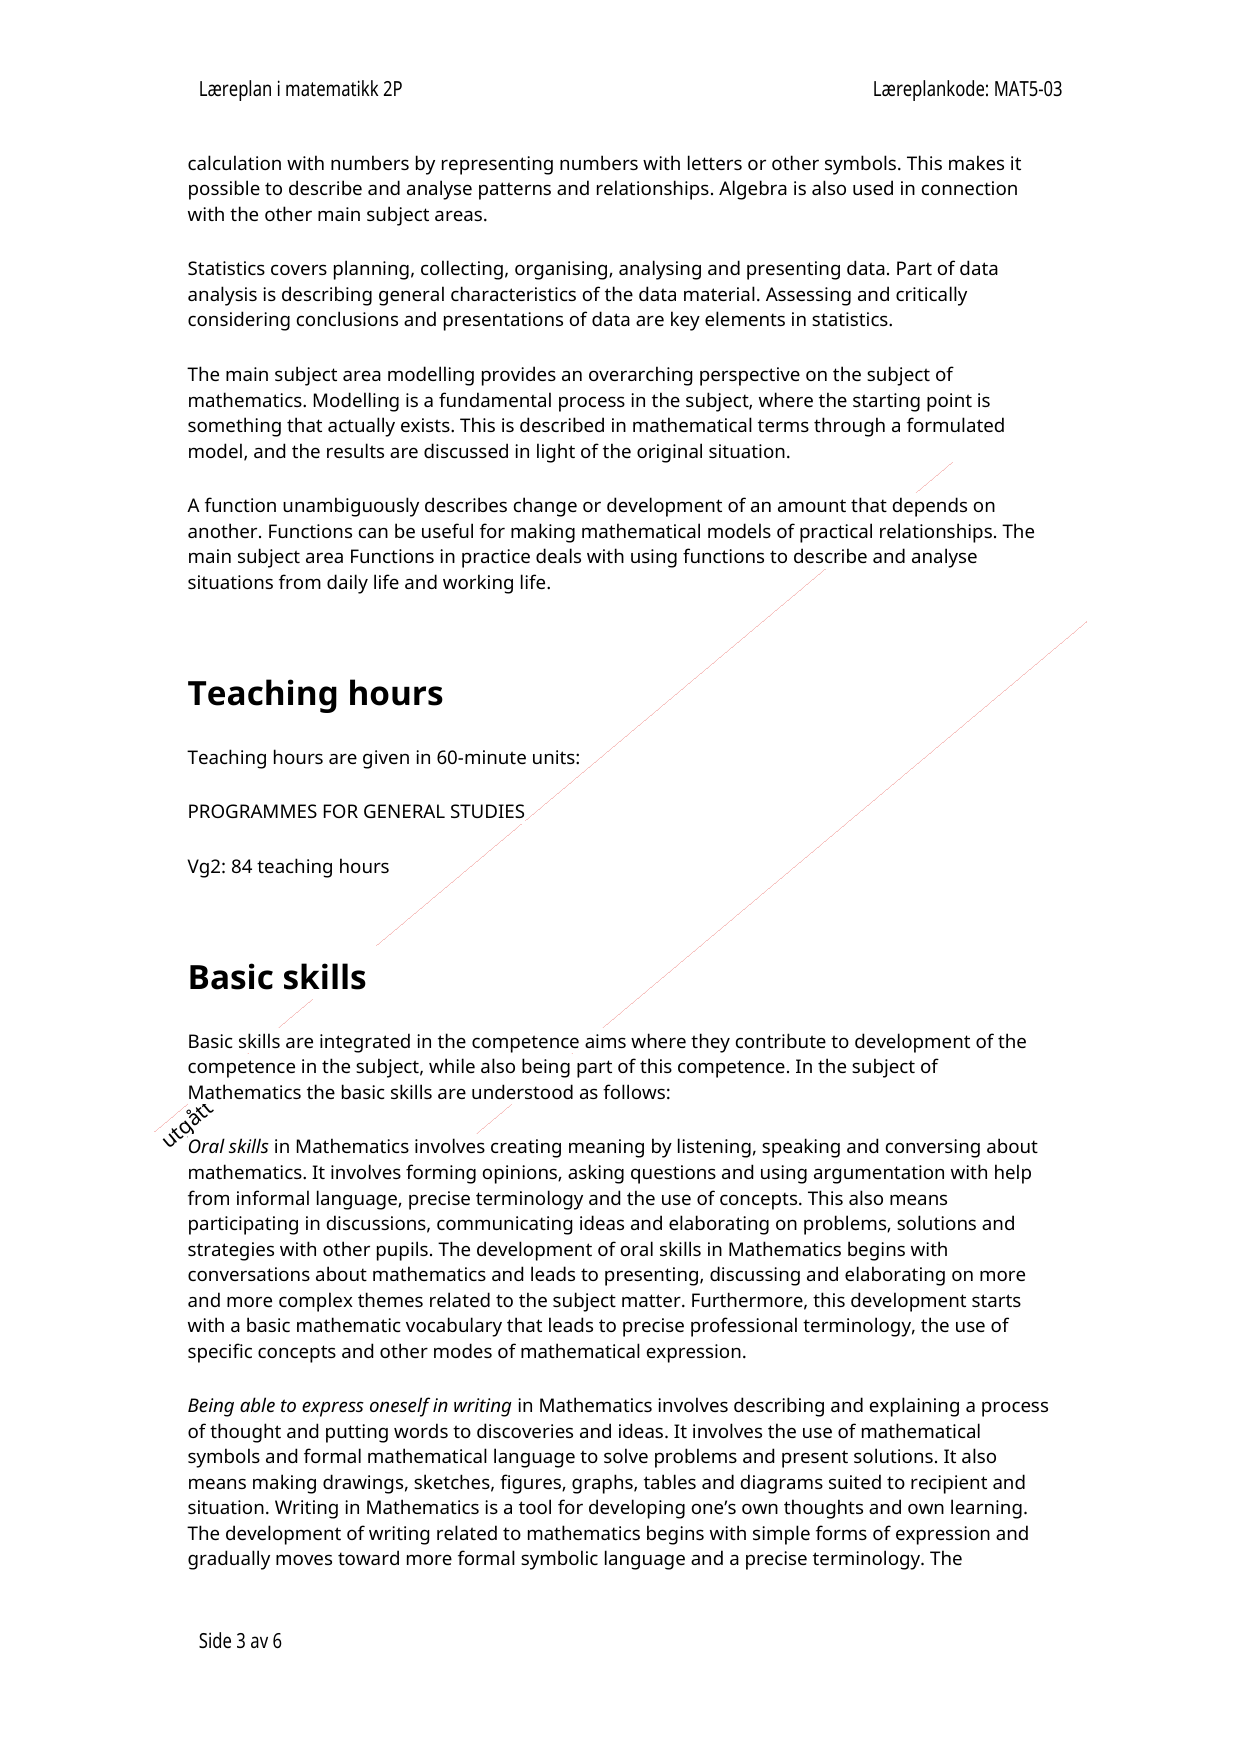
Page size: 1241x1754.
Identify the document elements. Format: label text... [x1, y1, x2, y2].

text Basic skills are integrated in the competence aims where they contribute to development of the competence in the subject, while also being part of this competence. In the subject of Mathematics the basic skills are understood as follows: [573, 1028, 1053, 1104]
text Oral skills in Mathematics involves creating meaning by listening, speaking and conversing about mathematics. It involves forming opinions, asking questions and using argumentation with help from informal language, precise terminology and the use of concepts. This also means participating in discussions, communicating ideas and elaborating on problems, solutions and strategies with other pupils. The development of oral skills in Mathematics begins with conversations about mathematics and leads to presenting, discussing and elaborating on more and more complex themes related to the subject matter. Furthermore, this development starts with a basic mathematic vocabulary that leads to precise professional terminology, the use of specific concepts and other modes of mathematical expression. [187, 1134, 1053, 1363]
text The main subject area modelling provides an overarching perspective on the subject of mathematics. Modelling is a fundamental process in the subject, where the starting point is something that actually exists. This is described in mathematical terms through a formulated model, and the results are discussed in light of the original situation. [187, 361, 1053, 463]
text Vg2: 84 teaching hours [390, 853, 485, 879]
subtitle Teaching hours [452, 624, 758, 715]
text Teaching hours are given in 60-minute units: [588, 744, 939, 769]
text A function unambiguously describes change or development of an amount that depends on another. Functions can be useful for making mathematical models of practical relationships. The main subject area Functions in practice deals with using functions to describe and analyse situations from daily life and working life. [551, 569, 823, 595]
text Vg2: 84 teaching hours [457, 853, 809, 879]
text Teaching hours are given in 60-minute units: [913, 744, 1053, 769]
text The main subject area Numbers and algebra in practice focuses on developing an understanding of numbers and insight into how numbers and processing numbers are part of systems and patterns. With numbers it is possible to quantify amounts and magnitudes. Numbers include whole numbers, fractions, decimal numbers and percentages. Algebra in school generalises calculation with numbers by representing numbers with letters or other symbols. This makes it possible to describe and analyse patterns and relationships. Algebra is also used in connection with the other main subject areas. [488, 150, 1053, 227]
subtitle Teaching hours [977, 651, 1053, 715]
subtitle Basic skills [376, 908, 744, 999]
text A function unambiguously describes change or development of an amount that depends on another. Functions can be useful for making mathematical models of practical relationships. The main subject area Functions in practice deals with using functions to describe and analyse situations from daily life and working life. [796, 493, 1053, 595]
subtitle Basic skills [376, 908, 419, 944]
text PROGRAMMES FOR GENERAL STUDIES [525, 799, 874, 824]
text Vg2: 84 teaching hours [782, 853, 1053, 879]
subtitle Teaching hours [653, 624, 1053, 715]
text Statistics covers planning, collecting, organising, analysing and presenting data. Part of data analysis is describing general characteristics of the data material. Assessing and critically considering conclusions and presentations of data are key elements in statistics. [894, 256, 1053, 332]
text PROGRAMMES FOR GENERAL STUDIES [847, 799, 1053, 824]
subtitle Basic skills [639, 908, 1053, 999]
